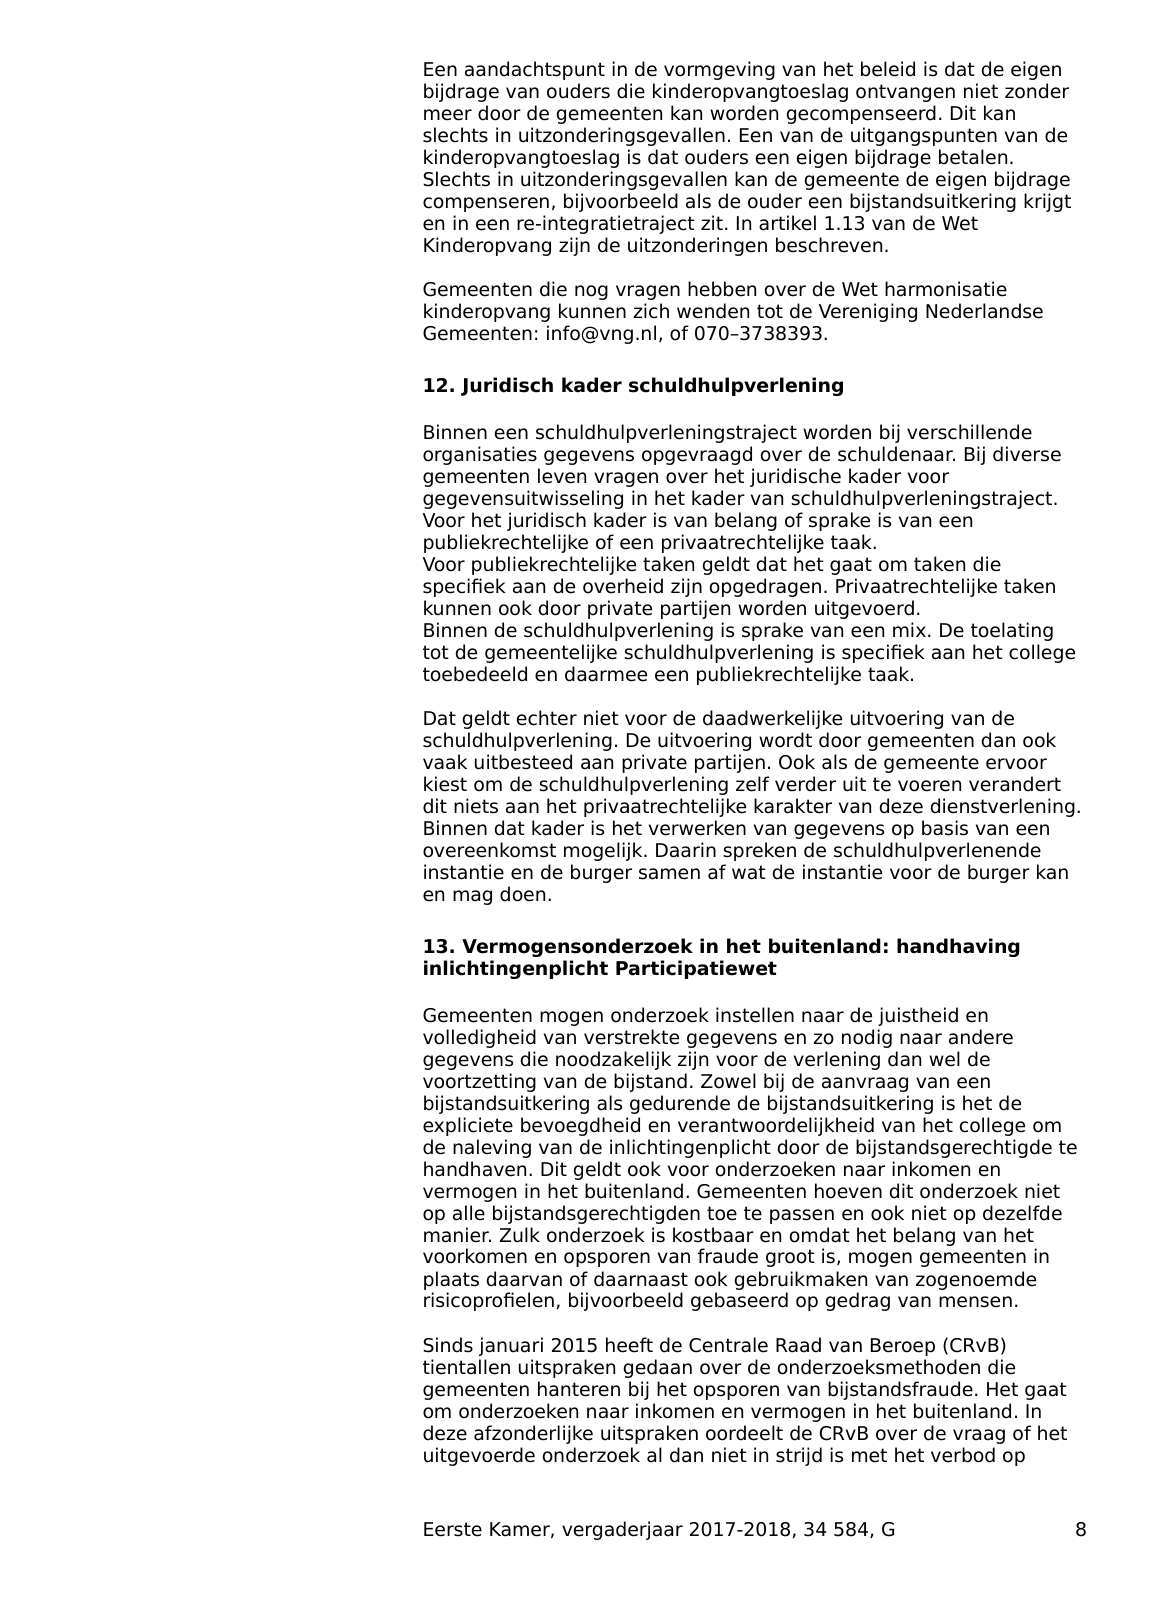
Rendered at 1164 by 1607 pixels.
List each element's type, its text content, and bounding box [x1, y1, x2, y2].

text Voor publiekrechtelijke taken geldt dat het gaat om taken die specifiek aan de overheid zijn opgedragen. Privaatrechtelijke taken kunnen ook door private partijen worden uitgevoerd. [422, 554, 1087, 620]
text Gemeenten mogen onderzoek instellen naar de juistheid en volledigheid van verstrekte gegevens en zo nodig naar andere gegevens die noodzakelijk zijn voor de verlening dan wel de voortzetting van de bijstand. Zowel bij de aanvraag van een bijstandsuitkering als gedurende de bijstandsuitkering is het de expliciete bevoegdheid en verantwoordelijkheid van het college om de naleving van de inlichtingenplicht door de bijstandsgerechtigde te handhaven. Dit geldt ook voor onderzoeken naar inkomen en vermogen in het buitenland. Gemeenten hoeven dit onderzoek niet op alle bijstandsgerechtigden toe te passen en ook niet op dezelfde manier. Zulk onderzoek is kostbaar en omdat het belang van het voorkomen en opsporen van fraude groot is, mogen gemeenten in plaats daarvan of daarnaast ook gebruikmaken van zogenoemde risicoprofielen, bijvoorbeeld gebaseerd op gedrag van mensen. [422, 1005, 1087, 1312]
text Gemeenten die nog vragen hebben over de Wet harmonisatie kinderopvang kunnen zich wenden tot de Vereniging Nederlandse Gemeenten: info@vng.nl, of 070–3738393. [422, 279, 1087, 345]
subtitle 13. Vermogensonderzoek in het buitenland: handhaving inlichtingenplicht Participatiewet [422, 936, 1087, 980]
text Binnen de schuldhulpverlening is sprake van een mix. De toelating tot de gemeentelijke schuldhulpverlening is specifiek aan het college toebedeeld en daarmee een publiekrechtelijke taak. [422, 620, 1087, 686]
text Sinds januari 2015 heeft de Centrale Raad van Beroep (CRvB) tientallen uitspraken gedaan over de onderzoeksmethoden die gemeenten hanteren bij het opsporen van bijstandsfraude. Het gaat om onderzoeken naar inkomen en vermogen in het buitenland. In deze afzonderlijke uitspraken oordeelt de CRvB over de vraag of het uitgevoerde onderzoek al dan niet in strijd is met het verbod op [422, 1334, 1087, 1466]
text Binnen een schuldhulpverleningstraject worden bij verschillende organisaties gegevens opgevraagd over de schuldenaar. Bij diverse gemeenten leven vragen over het juridische kader voor gegevensuitwisseling in het kader van schuldhulpverleningstraject. Voor het juridisch kader is van belang of sprake is van een publiekrechtelijke of een privaatrechtelijke taak. [422, 422, 1087, 554]
text Dat geldt echter niet voor de daadwerkelijke uitvoering van de schuldhulpverlening. De uitvoering wordt door gemeenten dan ook vaak uitbesteed aan private partijen. Ook als de gemeente ervoor kiest om de schuldhulpverlening zelf verder uit te voeren verandert dit niets aan het privaatrechtelijke karakter van deze dienstverlening. Binnen dat kader is het verwerken van gegevens op basis van een overeenkomst mogelijk. Daarin spreken de schuldhulpverlenende instantie en de burger samen af wat de instantie voor de burger kan en mag doen. [422, 708, 1087, 906]
subtitle 12. Juridisch kader schuldhulpverlening [422, 375, 1087, 397]
text Een aandachtspunt in de vormgeving van het beleid is dat de eigen bijdrage van ouders die kinderopvangtoeslag ontvangen niet zonder meer door de gemeenten kan worden gecompenseerd. Dit kan slechts in uitzonderingsgevallen. Een van de uitgangspunten van de kinderopvangtoeslag is dat ouders een eigen bijdrage betalen. Slechts in uitzonderingsgevallen kan de gemeente de eigen bijdrage compenseren, bijvoorbeeld als de ouder een bijstandsuitkering krijgt en in een re-integratietraject zit. In artikel 1.13 van de Wet Kinderopvang zijn de uitzonderingen beschreven. [422, 59, 1087, 257]
